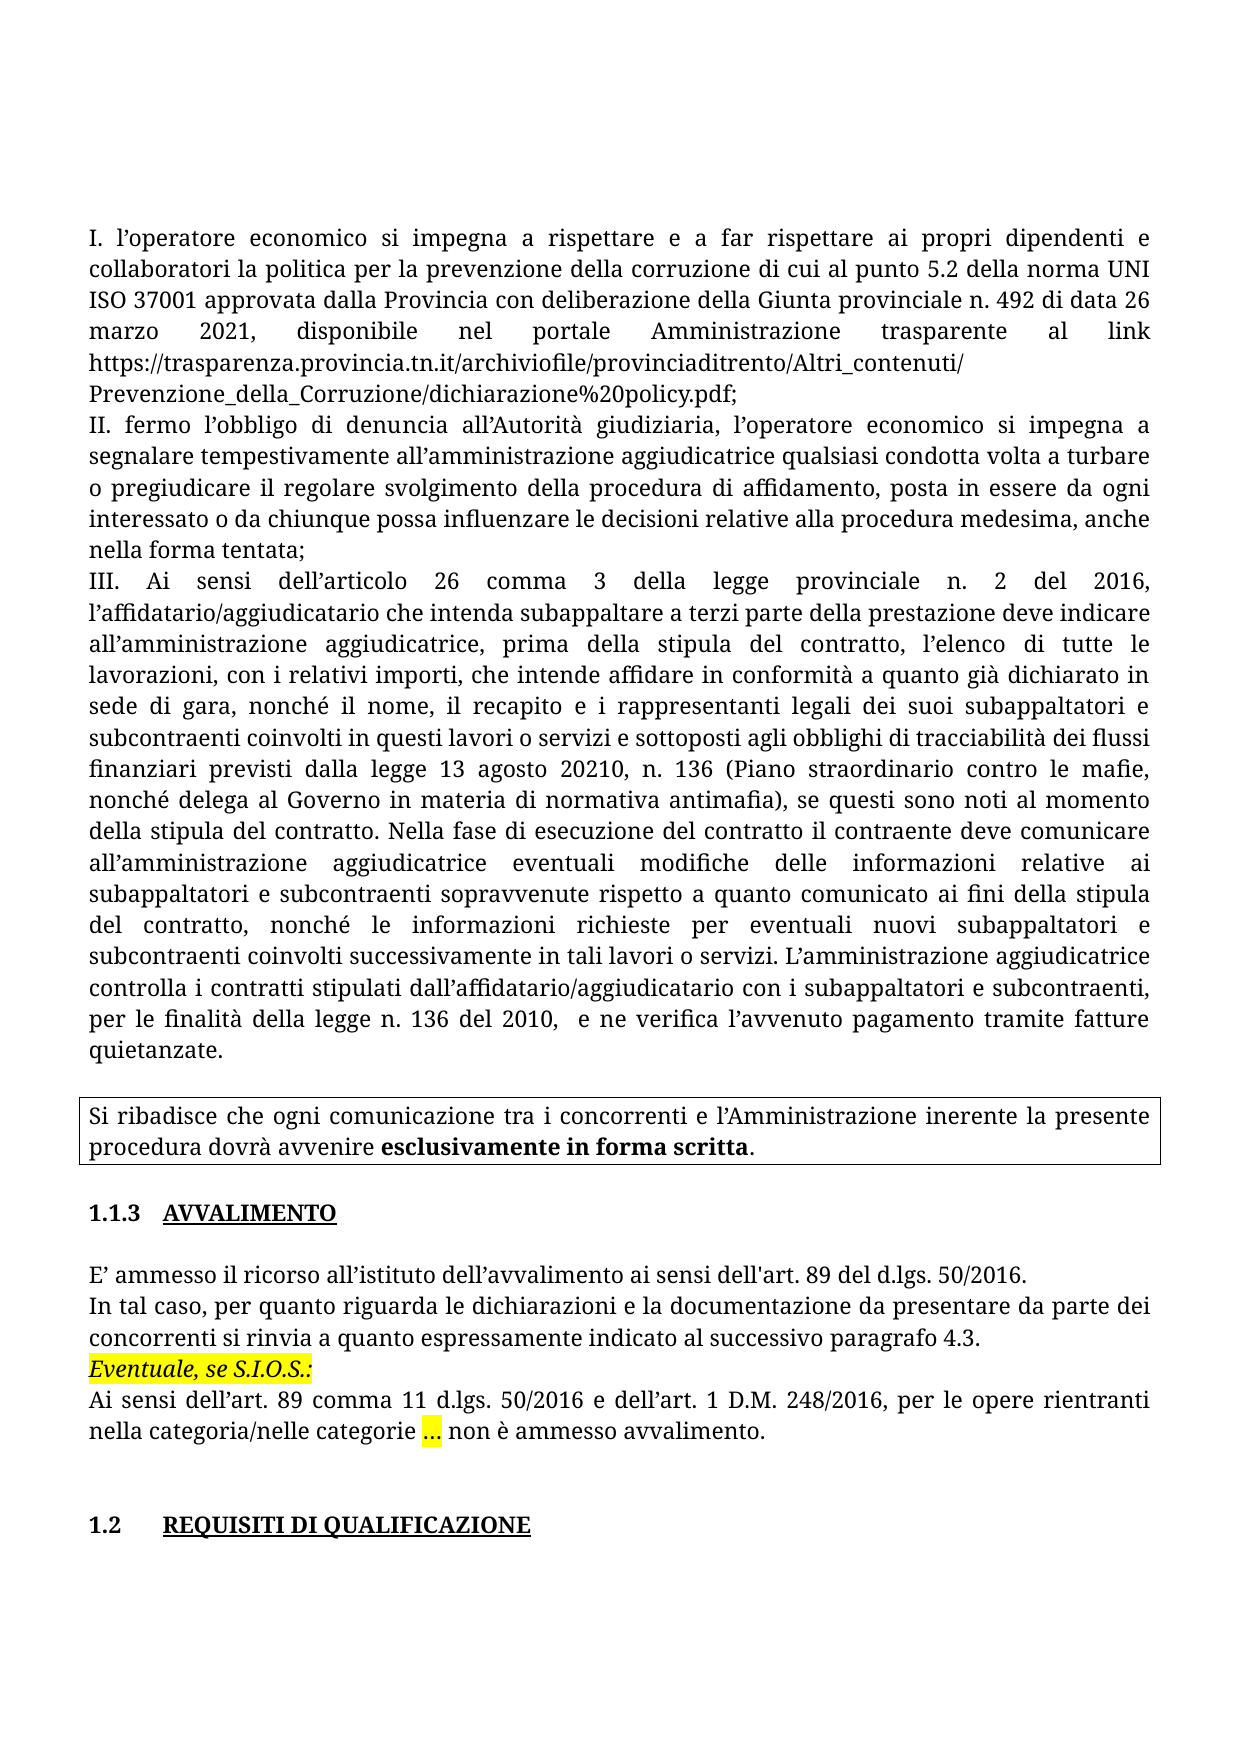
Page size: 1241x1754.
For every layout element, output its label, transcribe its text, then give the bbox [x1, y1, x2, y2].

text Ai sensi dell’art. 89 comma 11 d.lgs. 50/2016 e dell’art. 1 D.M. 248/2016, per le opere rientranti nella categoria/nelle categorie … non è ammesso avvalimento. [89, 1384, 1152, 1447]
text E’ ammesso il ricorso all’istituto dell’avvalimento ai sensi dell'art. 89 del d.lgs. 50/2016. [89, 1259, 1152, 1290]
text 1.1.3 AVVALIMENTO [89, 1197, 1152, 1228]
text II. fermo l’obbligo di denuncia all’Autorità giudiziaria, l’operatore economico si impegna a segnalare tempestivamente all’amministrazione aggiudicatrice qualsiasi condotta volta a turbare o pregiudicare il regolare svolgimento della procedura di affidamento, posta in essere da ogni interessato o da chiunque possa influenzare le decisioni relative alla procedura medesima, anche nella forma tentata; [89, 409, 1152, 565]
text I. l’operatore economico si impegna a rispettare e a far rispettare ai propri dipendenti e collaboratori la politica per la prevenzione della corruzione di cui al punto 5.2 della norma UNI ISO 37001 approvata dalla Provincia con deliberazione della Giunta provinciale n. 492 di data 26 marzo 2021, disponibile nel portale Amministrazione trasparente al link https://trasparenza.provincia.tn.it/archiviofile/provinciaditrento/Altri_contenuti/Prevenzione_della_Corruzione/dichiarazione%20policy.pdf; [89, 222, 1152, 409]
text III. Ai sensi dell’articolo 26 comma 3 della legge provinciale n. 2 del 2016, l’affidatario/aggiudicatario che intenda subappaltare a terzi parte della prestazione deve indicare all’amministrazione aggiudicatrice, prima della stipula del contratto, l’elenco di tutte le lavorazioni, con i relativi importi, che intende affidare in conformità a quanto già dichiarato in sede di gara, nonché il nome, il recapito e i rappresentanti legali dei suoi subappaltatori e subcontraenti coinvolti in questi lavori o servizi e sottoposti agli obblighi di tracciabilità dei flussi finanziari previsti dalla legge 13 agosto 20210, n. 136 (Piano straordinario contro le mafie, nonché delega al Governo in materia di normativa antimafia), se questi sono noti al momento della stipula del contratto. Nella fase di esecuzione del contratto il contraente deve comunicare all’amministrazione aggiudicatrice eventuali modifiche delle informazioni relative ai subappaltatori e subcontraenti sopravvenute rispetto a quanto comunicato ai fini della stipula del contratto, nonché le informazioni richieste per eventuali nuovi subappaltatori e subcontraenti coinvolti successivamente in tali lavori o servizi. L’amministrazione aggiudicatrice controlla i contratti stipulati dall’affidatario/aggiudicatario con i subappaltatori e subcontraenti, per le finalità della legge n. 136 del 2010, e ne verifica l’avvenuto pagamento tramite fatture quietanzate. [89, 565, 1152, 1065]
text Si ribadisce che ogni comunicazione tra i concorrenti e l’Amministrazione inerente la presente procedura dovrà avvenire esclusivamente in forma scritta. [80, 1098, 1160, 1164]
text 1.2 REQUISITI DI QUALIFICAZIONE [89, 1509, 1152, 1540]
text Eventuale, se S.I.O.S.: [89, 1353, 1152, 1384]
text In tal caso, per quanto riguarda le dichiarazioni e la documentazione da presentare da parte dei concorrenti si rinvia a quanto espressamente indicato al successivo paragrafo 4.3. [89, 1290, 1152, 1353]
